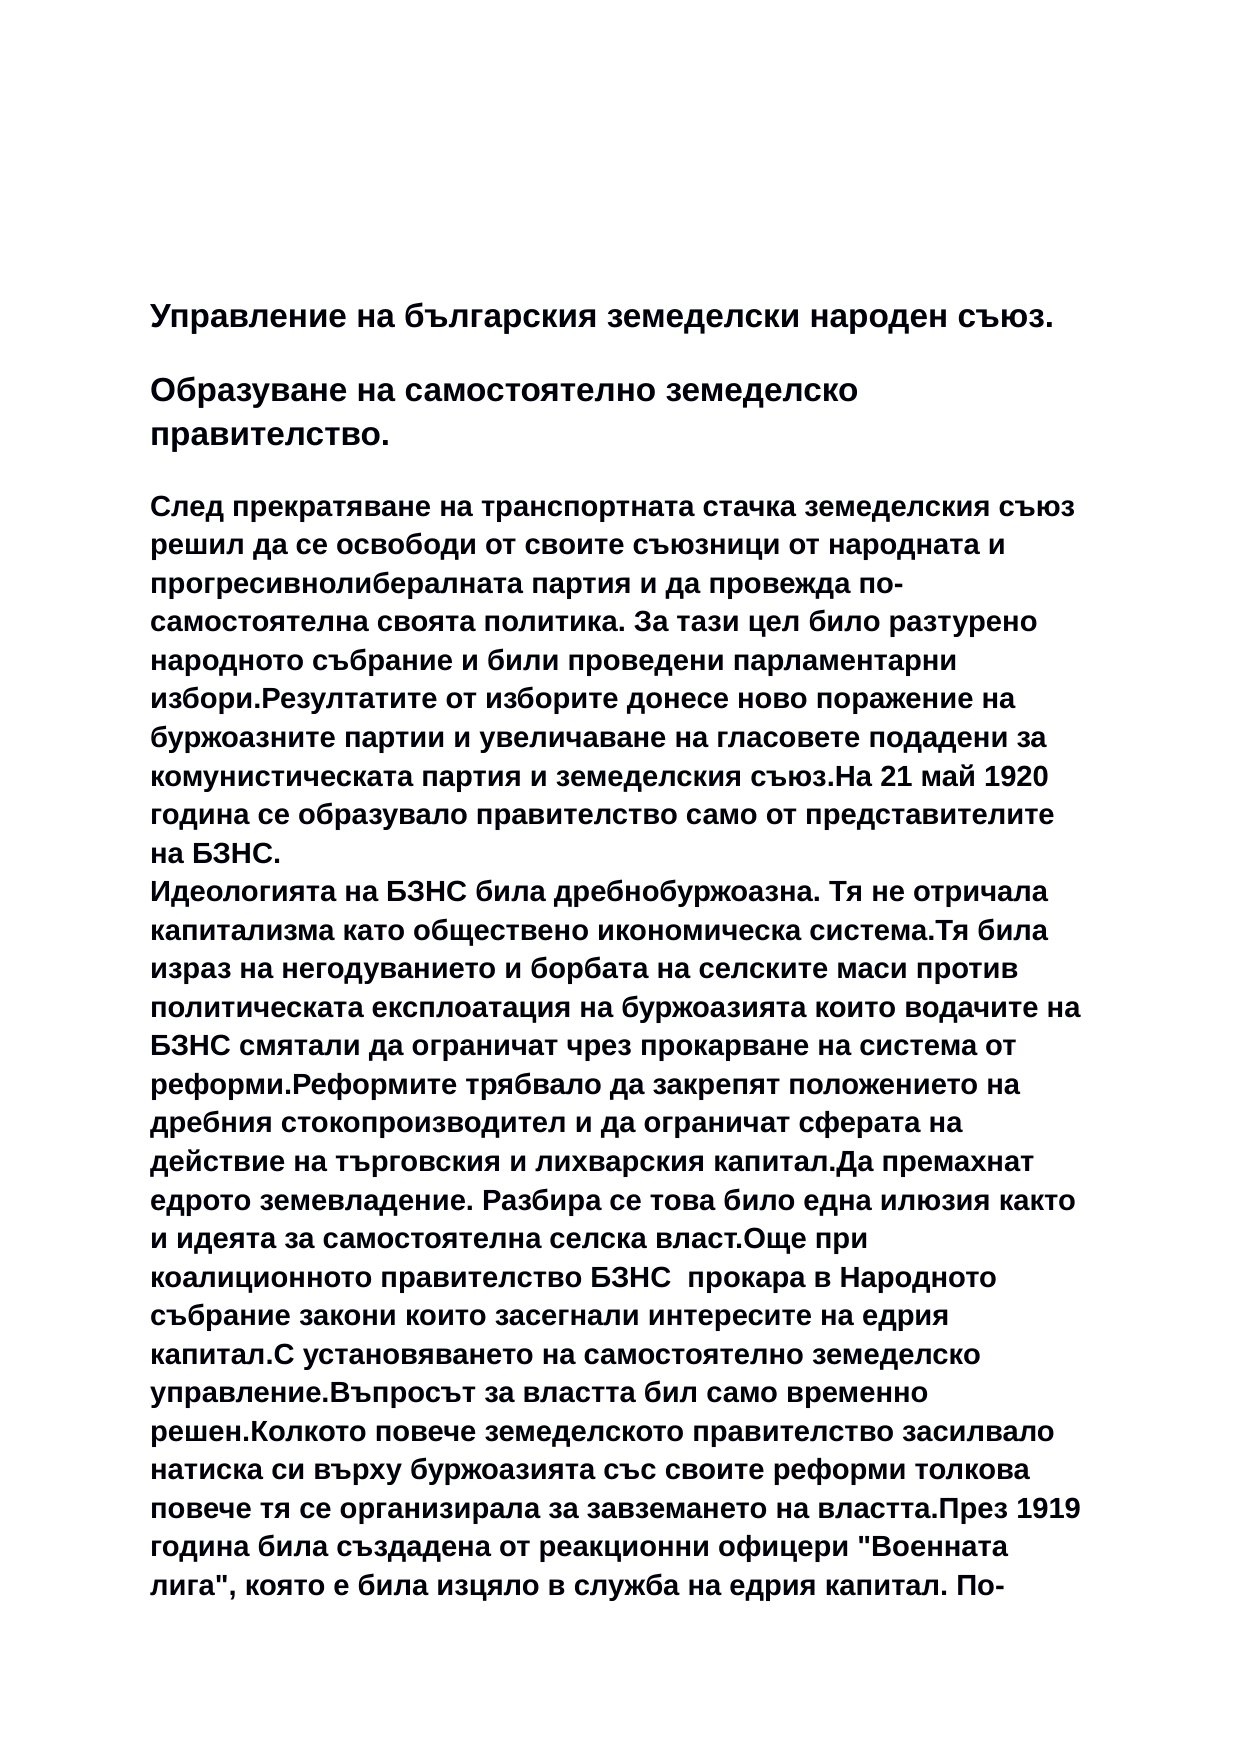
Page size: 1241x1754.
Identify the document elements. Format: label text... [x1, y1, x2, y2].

text Идеологията на БЗНС била дребнобуржоазна. Тя не отричала капитализма като обществено икономическа система.Тя била израз на негодуванието и борбата на селските маси против политическата експлоатация на буржоазията които водачите на БЗНС смятали да ограничат чрез прокарване на система от реформи.Реформите трябвало да закрепят положението на дребния стокопроизводител и да ограничат сферата на действие на търговския и лихварския капитал.Да премахнат едрото земевладение. Разбира се това било една илюзия както и идеята за самостоятелна селска власт.Още при коалиционното правителство БЗНС прокара в Народното събрание закони които засегнали интересите на едрия капитал.С установяването на самостоятелно земеделско управление.Въпросът за властта бил само временно решен.Колкото повече земеделското правителство засилвало натиска си върху буржоазията със своите реформи толкова повече тя се организирала за завземането на властта.През 1919 година била създадена от реакционни офицери "Военната лига", която е била изцяло в служба на едрия капитал. По- [150, 874, 1090, 1601]
text Образуване на самостоятелно земеделско правителство. [150, 370, 1090, 453]
text След прекратяване на транспортната стачка земеделския съюз решил да се освободи от своите съюзници от народната и прогресивнолибералната партия и да провежда по-самостоятелна своята политика. За тази цел било разтурено народното събрание и били проведени парламентарни избори.Резултатите от изборите донесе ново поражение на буржоазните партии и увеличаване на гласовете подадени за комунистическата партия и земеделския съюз.На 21 май 1920 година се образувало правителство само от представителите на БЗНС. [150, 489, 1090, 869]
text Управление на българския земеделски народен съюз. [150, 296, 1090, 334]
